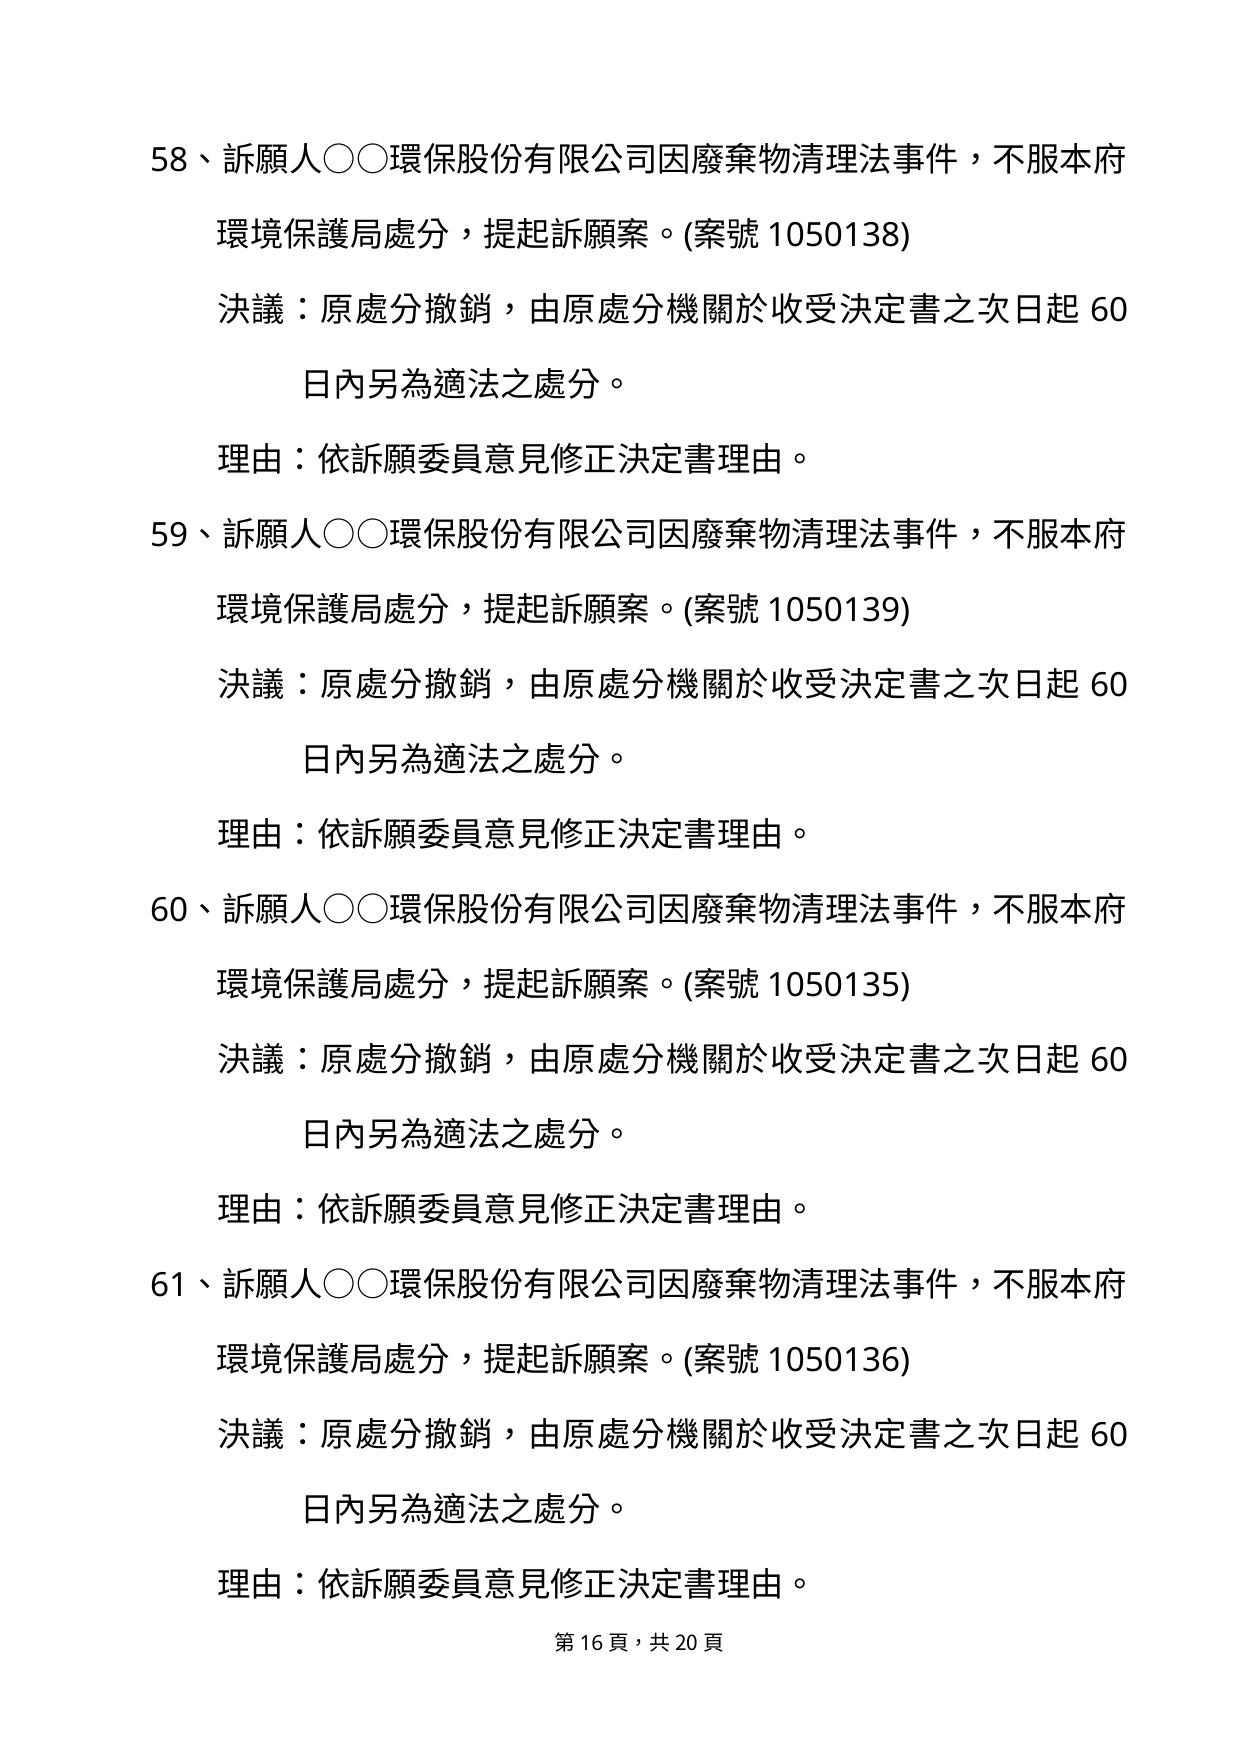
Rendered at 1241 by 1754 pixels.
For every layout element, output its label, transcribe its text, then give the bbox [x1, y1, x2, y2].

text 理由：依訴願委員意見修正決定書理由。 [217, 413, 1128, 488]
text 60、訴願人○○環保股份有限公司因廢棄物清理法事件，不服本府環境保護局處分，提起訴願案。(案號1050135) [150, 863, 1128, 1013]
text 61、訴願人○○環保股份有限公司因廢棄物清理法事件，不服本府環境保護局處分，提起訴願案。(案號1050136) [150, 1238, 1128, 1388]
text 理由：依訴願委員意見修正決定書理由。 [217, 788, 1128, 863]
text 決議：原處分撤銷，由原處分機關於收受決定書之次日起60日內另為適法之處分。 [217, 638, 1128, 788]
text 理由：依訴願委員意見修正決定書理由。 [217, 1538, 1128, 1613]
text 理由：依訴願委員意見修正決定書理由。 [217, 1163, 1128, 1238]
text 58、訴願人○○環保股份有限公司因廢棄物清理法事件，不服本府環境保護局處分，提起訴願案。(案號1050138) [150, 113, 1128, 263]
text 決議：原處分撤銷，由原處分機關於收受決定書之次日起60日內另為適法之處分。 [217, 263, 1128, 413]
text 決議：原處分撤銷，由原處分機關於收受決定書之次日起60日內另為適法之處分。 [217, 1388, 1128, 1538]
text 59、訴願人○○環保股份有限公司因廢棄物清理法事件，不服本府環境保護局處分，提起訴願案。(案號1050139) [150, 488, 1128, 638]
text 決議：原處分撤銷，由原處分機關於收受決定書之次日起60日內另為適法之處分。 [217, 1013, 1128, 1163]
